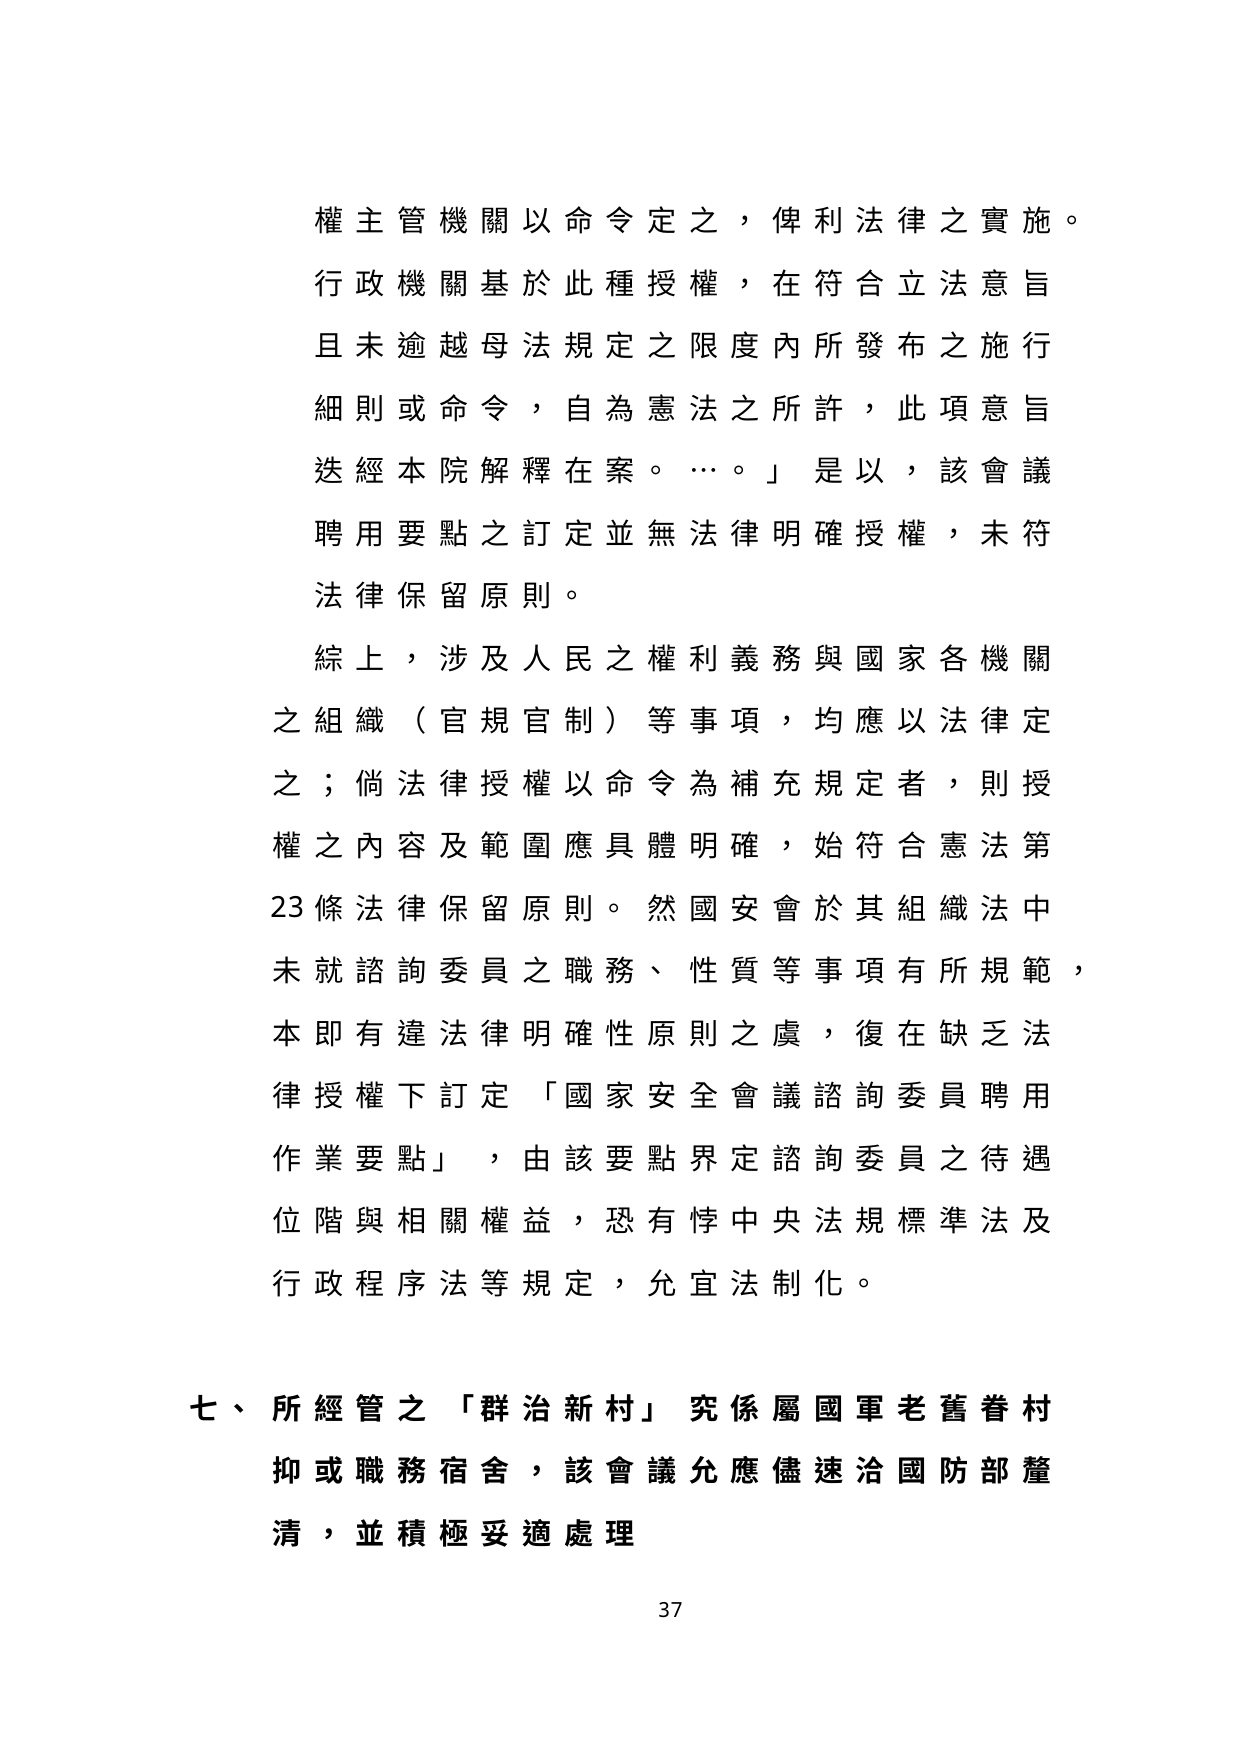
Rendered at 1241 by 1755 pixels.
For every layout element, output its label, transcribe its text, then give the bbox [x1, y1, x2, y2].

text 4.司法院釋字第480號解釋理由書：「…法律內容不能鉅細靡遺，一律加以規定，其屬細節性、技術性之事項，法律自得授權主管機關以命令定之，俾利法律之實施。行政機關基於此種授權，在符合立法意旨且未逾越母法規定之限度內所發布之施行細則或命令，自為憲法之所許，此項意旨迭經本院解釋在案。…。」是以，該會議聘用要點之訂定並無法律明確授權，未符法律保留原則。 [271, 177, 1058, 615]
text 綜上，涉及人民之權利義務與國家各機關之組織（官規官制）等事項，均應以法律定之；倘法律授權以命令為補充規定者，則授權之內容及範圍應具體明確，始符合憲法第23條法律保留原則。然國安會於其組織法中未就諮詢委員之職務、性質等事項有所規範，本即有違法律明確性原則之虞，復在缺乏法律授權下訂定「國家安全會議諮詢委員聘用作業要點」，由該要點界定諮詢委員之待遇位階與相關權益，恐有悖中央法規標準法及行政程序法等規定，允宜法制化。 [242, 615, 1058, 1302]
text 七、所經管之「群治新村」究係屬國軍老舊眷村抑或職務宿舍，該會議允應儘速洽國防部釐清，並積極妥適處理 [183, 1365, 1058, 1552]
